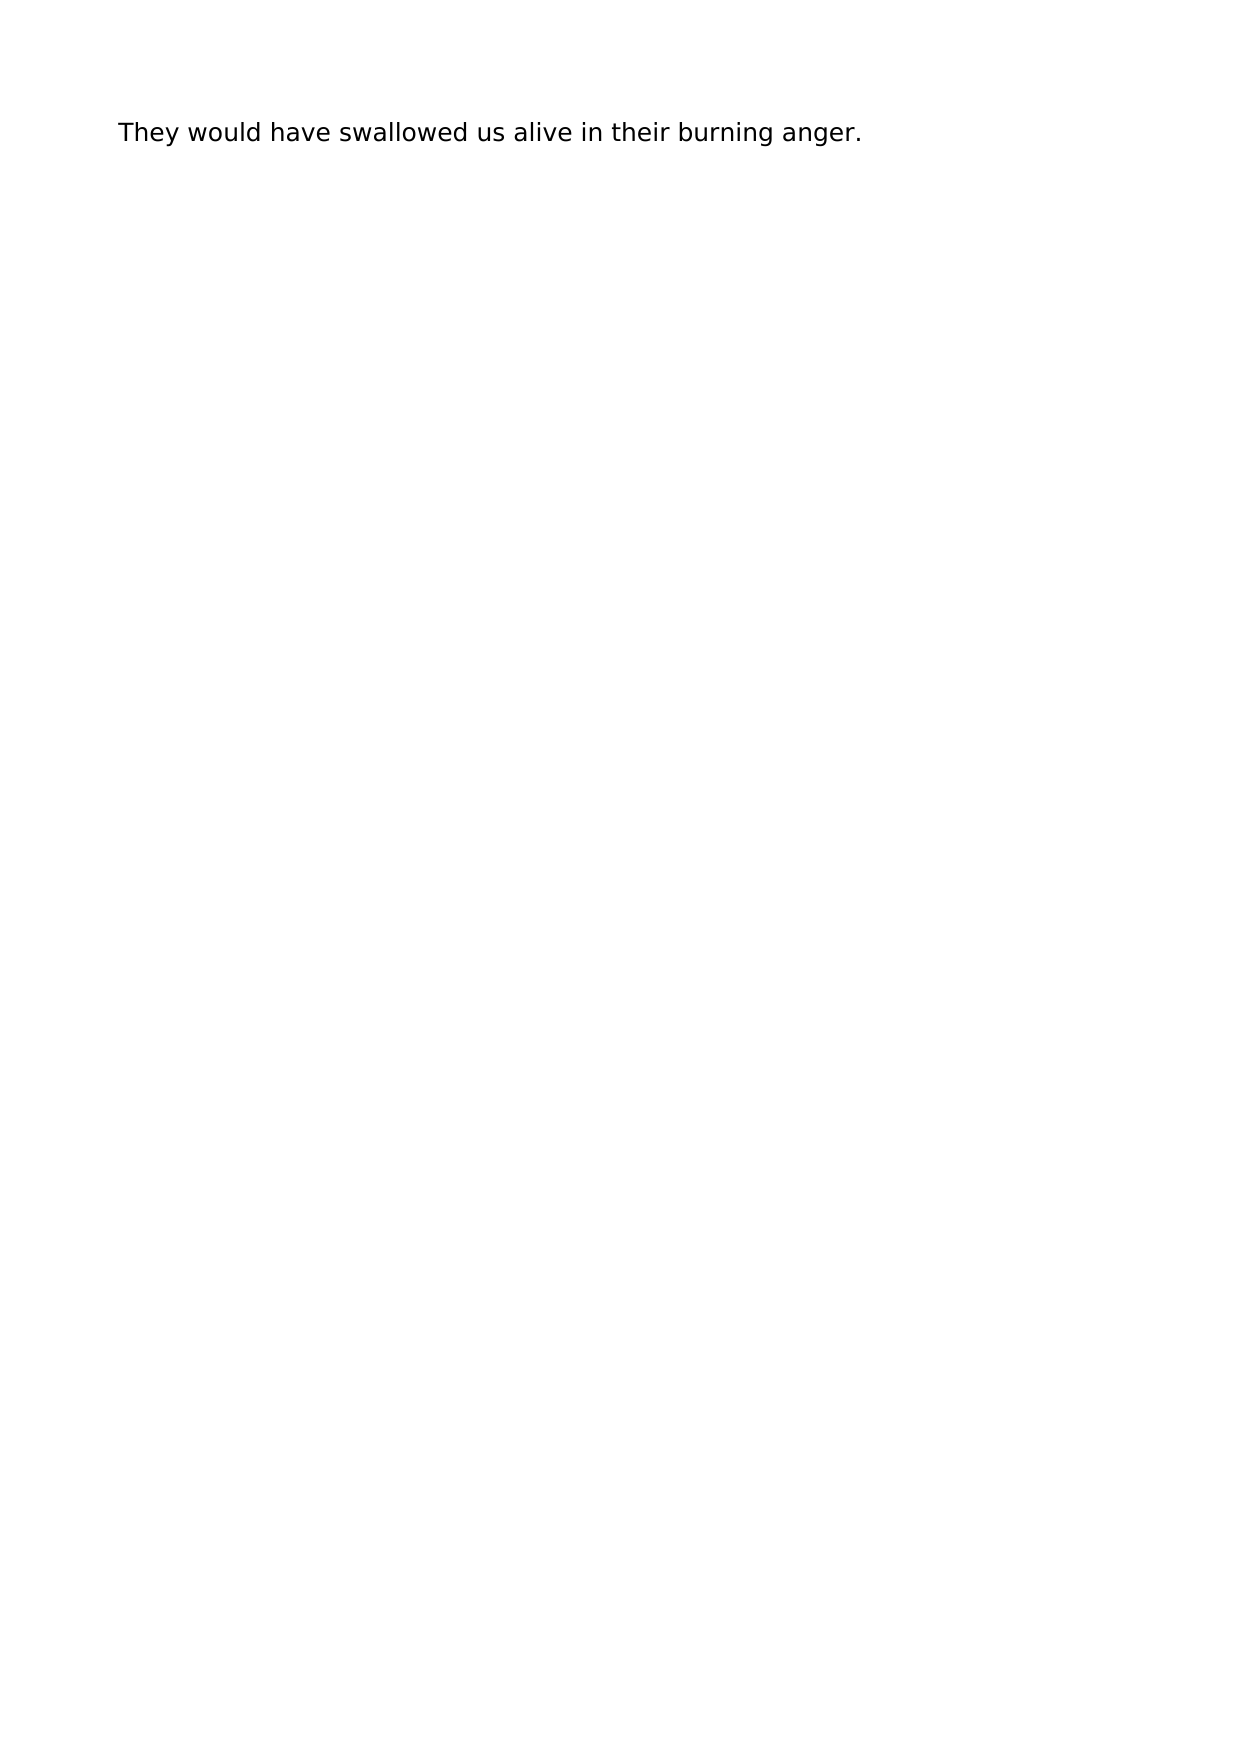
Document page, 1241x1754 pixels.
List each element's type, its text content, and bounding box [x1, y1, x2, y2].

text They would have swallowed us alive in their burning anger. [118, 118, 1122, 147]
